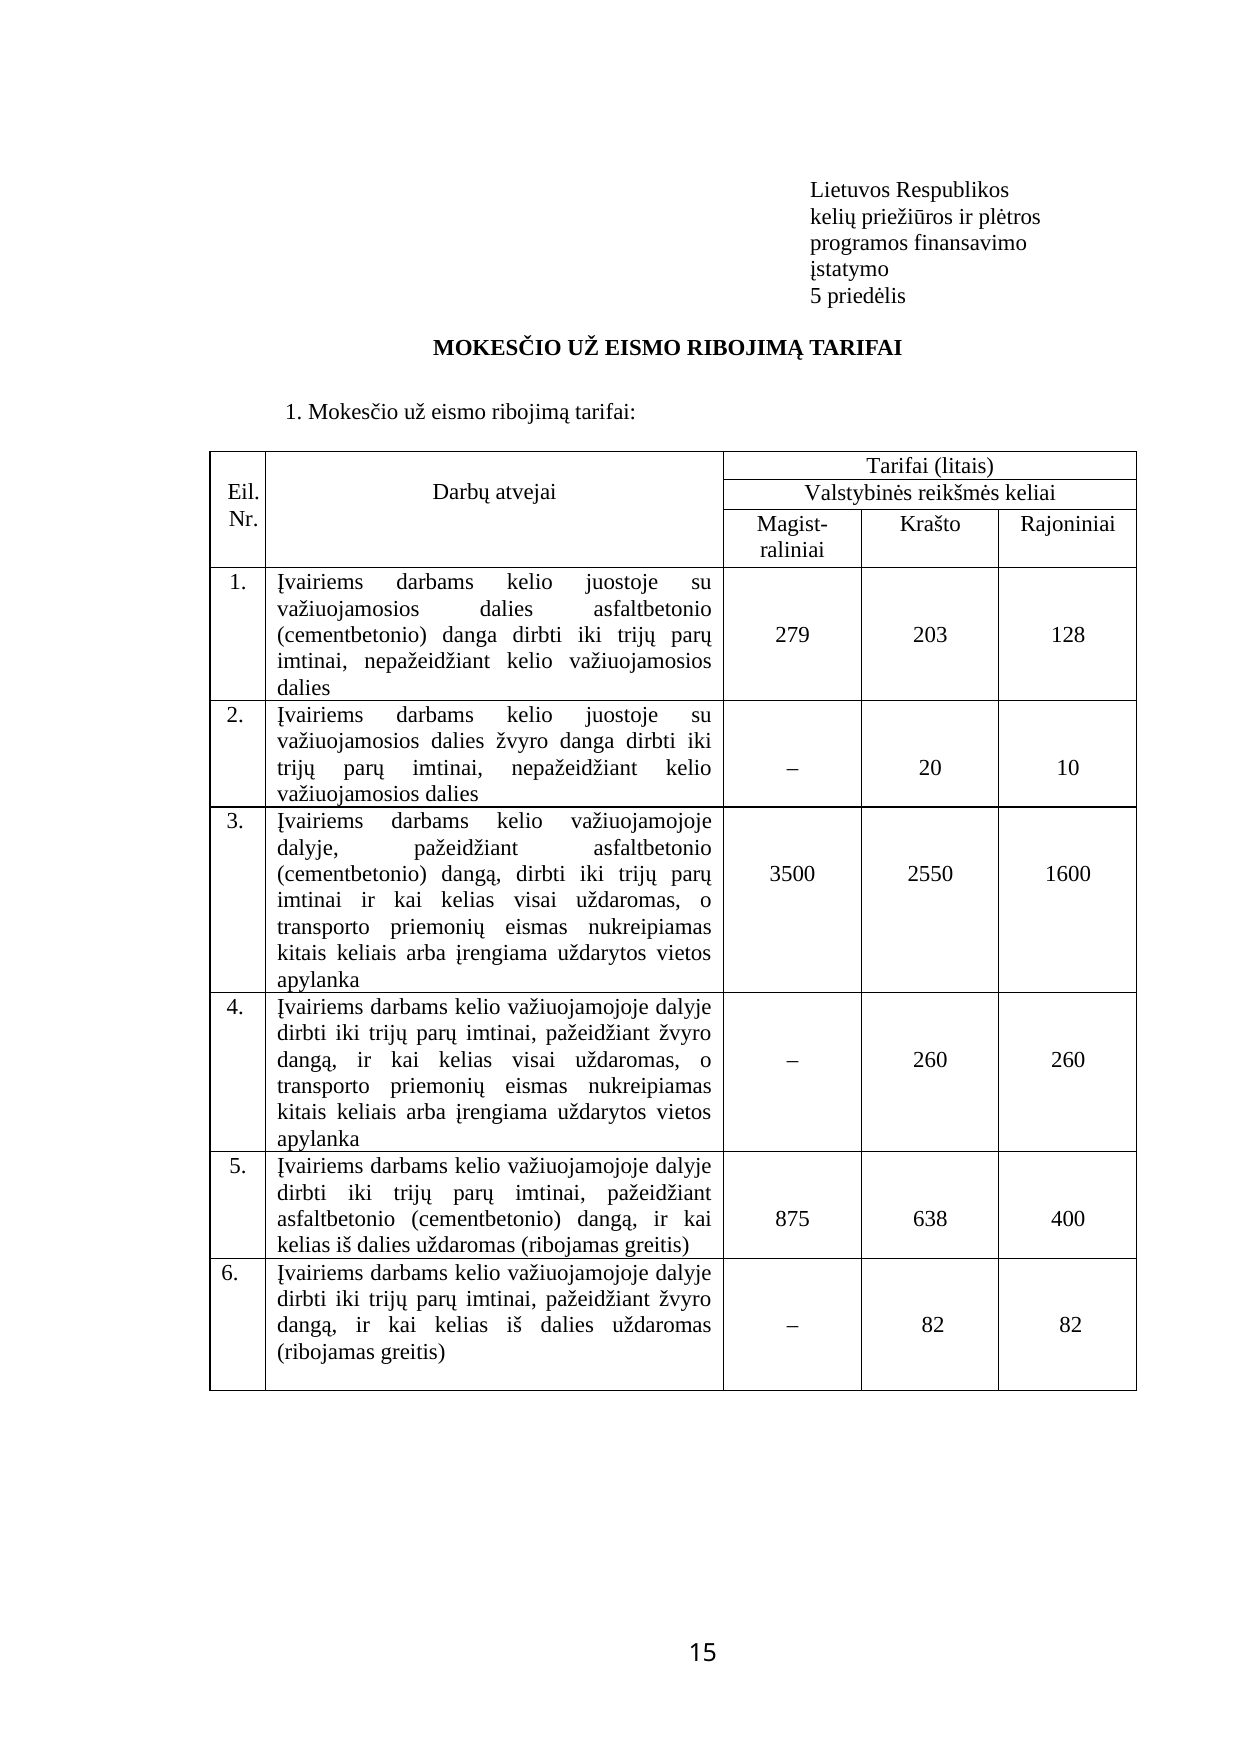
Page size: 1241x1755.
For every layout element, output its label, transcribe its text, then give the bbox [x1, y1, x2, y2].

table_cell 3500 [724, 808, 861, 992]
table_cell Valstybinės reikšmės keliai [724, 480, 1136, 509]
table_cell 3. [211, 808, 265, 992]
table_cell 1. [211, 568, 265, 700]
table_cell 279 [724, 568, 861, 700]
table_cell Magist-raliniai [724, 510, 861, 567]
table_cell 4. [211, 993, 265, 1151]
table_header Tarifai (litais) [724, 452, 1136, 478]
table_cell 2. [211, 701, 265, 806]
subtitle kelių priežiūros ir plėtros [210, 203, 1120, 229]
table_cell Įvairiems darbams kelio juostoje su važiuojamosios dalies žvyro danga dirbti iki trijų parų imtinai, nepažeidžiant kelio važiuojamosios dalies [266, 701, 723, 806]
table_cell – [724, 701, 861, 806]
table_cell 638 [862, 1152, 998, 1258]
table_cell 82 [862, 1259, 998, 1390]
table_cell Įvairiems darbams kelio važiuojamojoje dalyje dirbti iki trijų parų imtinai, pažeidžiant žvyro dangą, ir kai kelias iš dalies uždaromas (ribojamas greitis) [266, 1259, 723, 1390]
table_cell 20 [862, 701, 998, 806]
table_cell 82 [999, 1259, 1136, 1390]
text 1. Mokesčio už eismo ribojimą tarifai: [210, 398, 1120, 425]
table_cell – [724, 993, 861, 1151]
table_header Eil. Nr. [211, 452, 265, 567]
subtitle 5 priedėlis [210, 282, 1120, 308]
table_cell 5. [211, 1152, 265, 1258]
table_header Darbų atvejai [266, 452, 723, 567]
subtitle Lietuvos Respublikos [210, 176, 1120, 203]
table_cell 6. [211, 1259, 265, 1390]
table_cell Įvairiems darbams kelio juostoje su važiuojamosios dalies asfaltbetonio (cementbetonio) danga dirbti iki trijų parų imtinai, nepažeidžiant kelio važiuojamosios dalies [266, 568, 723, 700]
table_cell 400 [999, 1152, 1136, 1258]
table_cell Įvairiems darbams kelio važiuojamojoje dalyje, pažeidžiant asfaltbetonio (cementbetonio) dangą, dirbti iki trijų parų imtinai ir kai kelias visai uždaromas, o transporto priemonių eismas nukreipiamas kitais keliais arba įrengiama uždarytos vietos apylanka [266, 808, 723, 992]
table_cell 260 [862, 993, 998, 1151]
table_cell 10 [999, 701, 1136, 806]
subtitle Mokesčio už eismo ribojimą tarifai [210, 334, 1126, 361]
table_cell 1600 [999, 808, 1136, 992]
table_cell 2550 [862, 808, 998, 992]
table_cell Įvairiems darbams kelio važiuojamojoje dalyje dirbti iki trijų parų imtinai, pažeidžiant asfaltbetonio (cementbetonio) dangą, ir kai kelias iš dalies uždaromas (ribojamas greitis) [266, 1152, 723, 1258]
table_cell – [724, 1259, 861, 1390]
table_cell Rajoniniai [999, 510, 1136, 567]
table_cell Įvairiems darbams kelio važiuojamojoje dalyje dirbti iki trijų parų imtinai, pažeidžiant žvyro dangą, ir kai kelias visai uždaromas, o transporto priemonių eismas nukreipiamas kitais keliais arba įrengiama uždarytos vietos apylanka [266, 993, 723, 1151]
table_cell 260 [999, 993, 1136, 1151]
subtitle programos finansavimo [210, 229, 1120, 255]
table_cell 128 [999, 568, 1136, 700]
table_cell 875 [724, 1152, 861, 1258]
table_cell Krašto [862, 510, 998, 567]
table_cell 203 [862, 568, 998, 700]
subtitle įstatymo [210, 255, 1120, 282]
